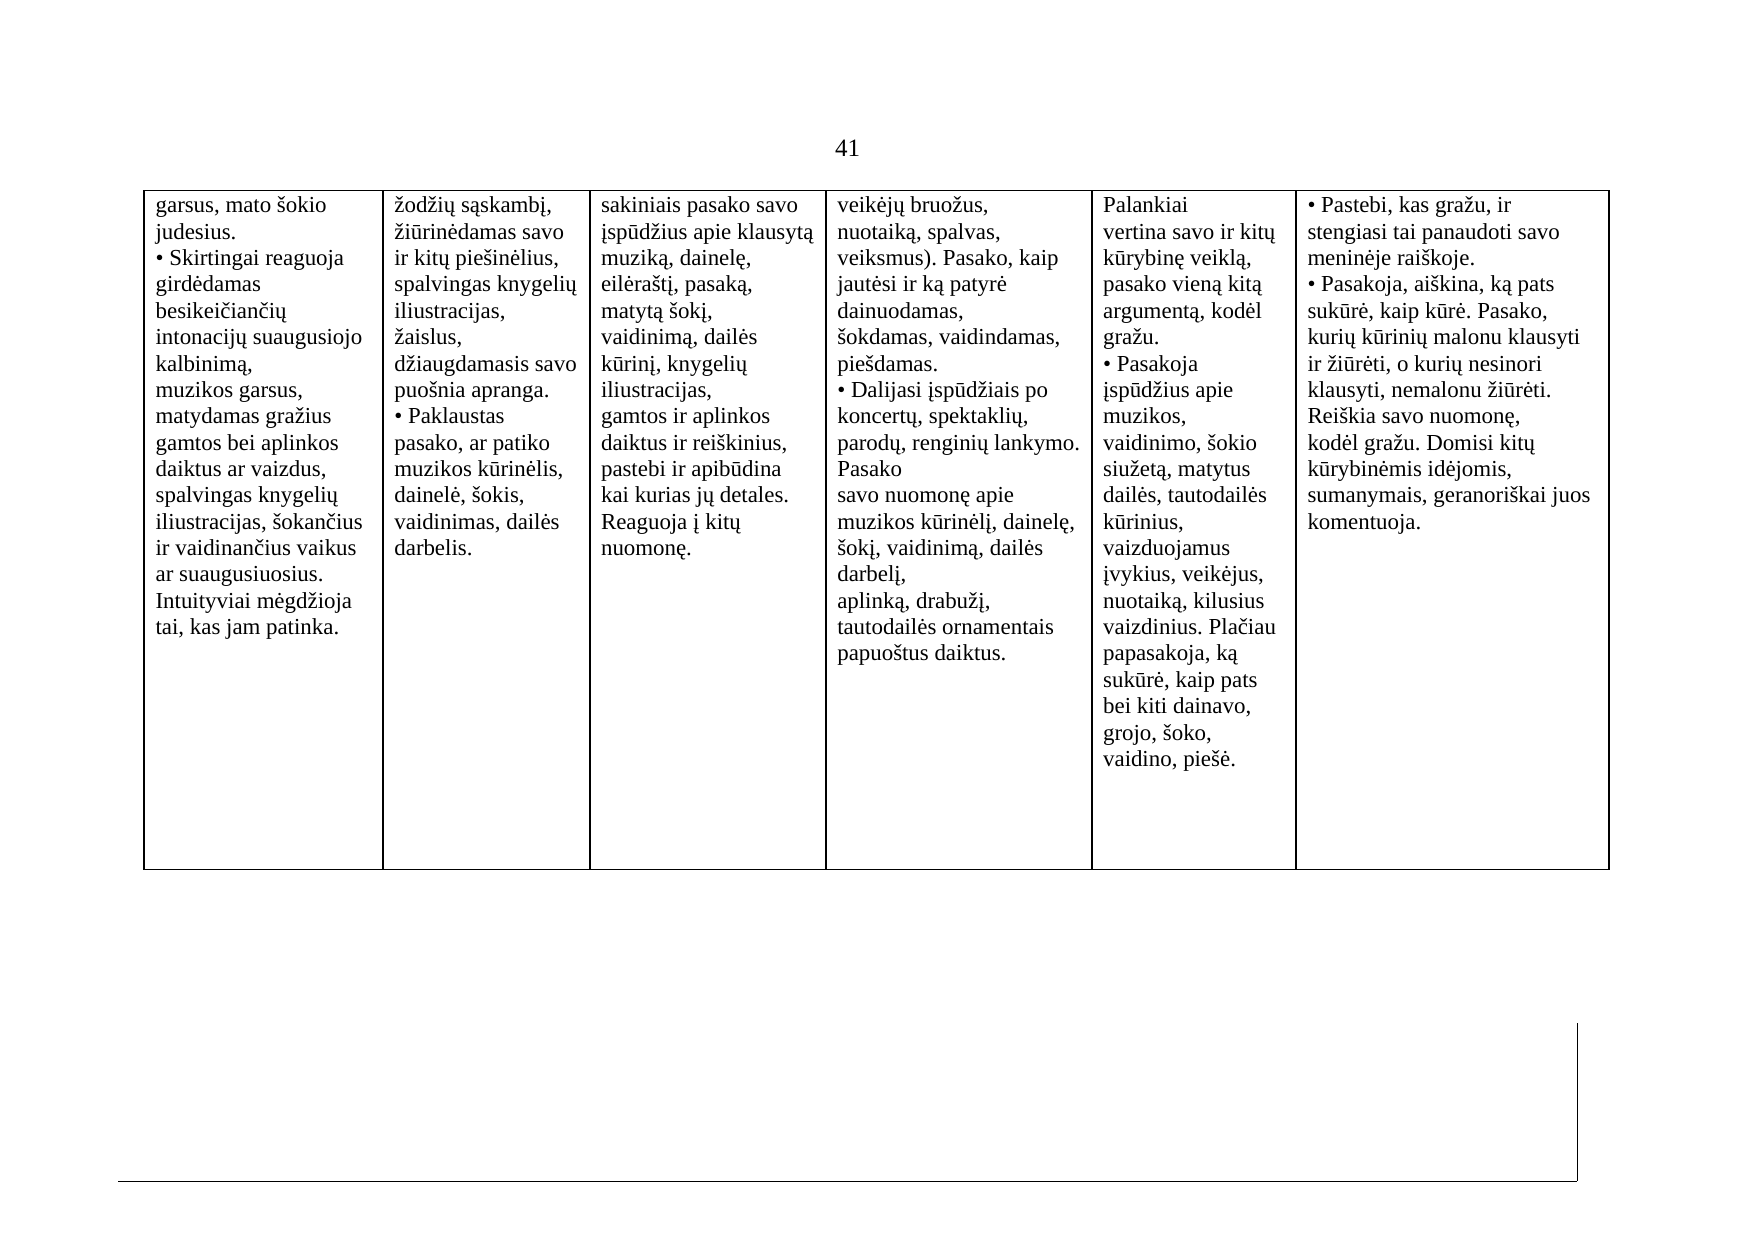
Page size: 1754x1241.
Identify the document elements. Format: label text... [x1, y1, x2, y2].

table_cell • Pastebi, kas gražu, ir stengiasi tai panaudoti savo meninėje raiškoje. • Pasakoja, aiškina, ką pats sukūrė, kaip kūrė. Pasako, kurių kūrinių malonu klausyti ir žiūrėti, o kurių nesinori klausyti, nemalonu žiūrėti. Reiškia savo nuomonę, kodėl gražu. Domisi kitų kūrybinėmis idėjomis, sumanymais, geranoriškai juos komentuoja. [1297, 191, 1608, 869]
table_cell žodžių sąskambį, žiūrinėdamas savo ir kitų piešinėlius, spalvingas knygelių iliustracijas, žaislus, džiaugdamasis savo puošnia apranga. • Paklaustas pasako, ar patiko muzikos kūrinėlis, dainelė, šokis, vaidinimas, dailės darbelis. [384, 191, 589, 869]
table_cell sakiniais pasako savo įspūdžius apie klausytą muziką, dainelę, eilėraštį, pasaką, matytą šokį, vaidinimą, dailės kūrinį, knygelių iliustracijas, gamtos ir aplinkos daiktus ir reiškinius, pastebi ir apibūdina kai kurias jų detales. Reaguoja į kitų nuomonę. [591, 191, 825, 869]
table_cell veikėjų bruožus, nuotaiką, spalvas, veiksmus). Pasako, kaip jautėsi ir ką patyrė dainuodamas, šokdamas, vaidindamas, piešdamas. • Dalijasi įspūdžiais po koncertų, spektaklių, parodų, renginių lankymo. Pasako savo nuomonę apie muzikos kūrinėlį, dainelę, šokį, vaidinimą, dailės darbelį, aplinką, drabužį, tautodailės ornamentais papuoštus daiktus. [827, 191, 1091, 869]
table_cell Palankiai vertina savo ir kitų kūrybinę veiklą, pasako vieną kitą argumentą, kodėl gražu. • Pasakoja įspūdžius apie muzikos, vaidinimo, šokio siužetą, matytus dailės, tautodailės kūrinius, vaizduojamus įvykius, veikėjus, nuotaiką, kilusius vaizdinius. Plačiau papasakoja, ką sukūrė, kaip pats bei kiti dainavo, grojo, šoko, vaidino, piešė. [1093, 191, 1295, 869]
table_cell garsus, mato šokio judesius. • Skirtingai reaguoja girdėdamas besikeičiančių intonacijų suaugusiojo kalbinimą, muzikos garsus, matydamas gražius gamtos bei aplinkos daiktus ar vaizdus, spalvingas knygelių iliustracijas, šokančius ir vaidinančius vaikus ar suaugusiuosius. Intuityviai mėgdžioja tai, kas jam patinka. [145, 191, 382, 869]
